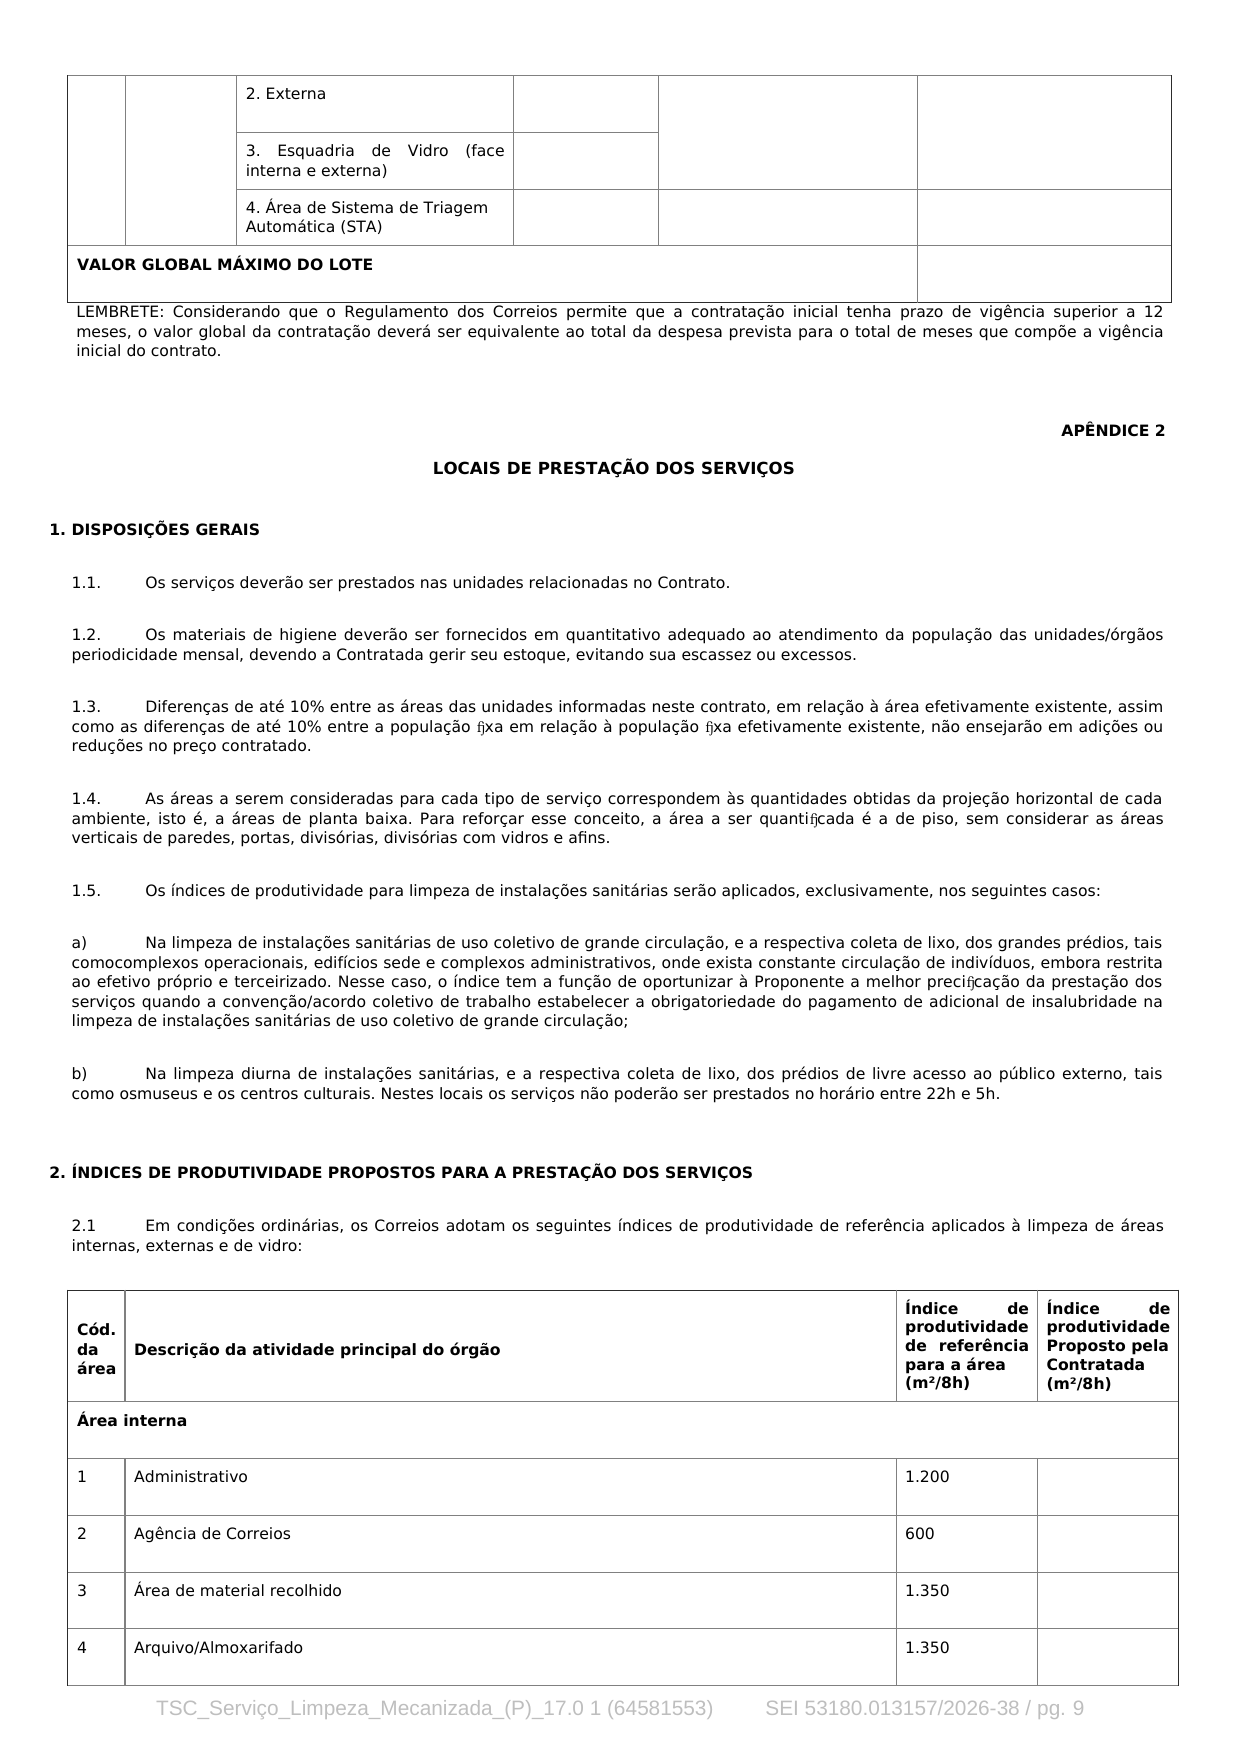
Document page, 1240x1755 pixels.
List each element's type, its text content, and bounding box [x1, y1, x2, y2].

table_cell [659, 246, 917, 302]
list As áreas a serem consideradas para cada tipo de serviço correspondem às quantidades obtidas da projeção horizontal de cada ambiente, isto é, a áreas de planta baixa. Para reforçar esse conceito, a área a ser quanticada é a de piso, sem considerar as áreas verticais de paredes, portas, divisórias, divisórias com vidros e afins. [71, 790, 1165, 847]
table_cell Administrativo [126, 1459, 896, 1515]
table_cell [659, 190, 917, 245]
table_cell VALOR GLOBAL MÁXIMO DO LOTE [68, 246, 513, 302]
table_cell [1038, 1629, 1178, 1685]
table_header Índice de produtividade Proposto pela Contratada (m²/8h) [1038, 1291, 1178, 1401]
table_cell [126, 76, 236, 245]
table_cell [659, 76, 917, 188]
table_cell 1.350 [897, 1629, 989, 1685]
table_cell Arquivo/Almoxarifado [126, 1629, 896, 1685]
table_cell [68, 76, 125, 245]
table_header Índice de produtividade de referência para a área (m²/8h) [897, 1291, 1037, 1401]
table_cell [989, 1573, 1037, 1628]
table_cell [989, 1402, 1037, 1458]
table_cell Área interna [68, 1402, 989, 1458]
list Na limpeza diurna de instalações sanitárias, e a respectiva coleta de lixo, dos prédios de livre acesso ao público externo, tais como osmuseus e os centros culturais. Nestes locais os serviços não poderão ser prestados no horário entre 22h e 5h. [71, 1065, 1165, 1103]
table_cell [989, 1629, 1037, 1685]
table_cell Área de material recolhido [126, 1573, 896, 1628]
table_cell 2 [68, 1516, 124, 1572]
table_cell [514, 190, 658, 245]
table_cell 1 [68, 1459, 124, 1515]
table_cell [1038, 1516, 1178, 1572]
list DISPOSIÇÕES GERAIS [49, 520, 1191, 539]
list Diferenças de até 10% entre as áreas das unidades informadas neste contrato, em relação à área efetivamente existente, assim como as diferenças de até 10% entre a população xa em relação à população xa efetivamente existente, não ensejarão em adições ou reduções no preço contratado. [71, 698, 1165, 756]
table_cell 1.350 [897, 1573, 989, 1628]
table_cell Agência de Correios [126, 1516, 896, 1572]
table_cell [989, 1459, 1037, 1515]
list Os materiais de higiene deverão ser fornecidos em quantitativo adequado ao atendimento da população das unidades/órgãos periodicidade mensal, devendo a Contratada gerir seu estoque, evitando sua escassez ou excessos. [71, 626, 1165, 664]
table_cell [513, 246, 658, 302]
table_cell [918, 246, 1171, 302]
table_cell 3 [68, 1573, 124, 1628]
list Os índices de produtividade para limpeza de instalações sanitárias serão aplicados, exclusivamente, nos seguintes casos: [71, 882, 1165, 900]
list Na limpeza de instalações sanitárias de uso coletivo de grande circulação, e a respectiva coleta de lixo, dos grandes prédios, tais comocomplexos operacionais, edifícios sede e complexos administrativos, onde exista constante circulação de indivíduos, embora restrita ao efetivo próprio e terceirizado. Nesse caso, o índice tem a função de oportunizar à Proponente a melhor precicação da prestação dos serviços quando a convenção/acordo coletivo de trabalho estabelecer a obrigatoriedade do pagamento de adicional de insalubridade na limpeza de instalações sanitárias de uso coletivo de grande circulação; [71, 934, 1165, 1031]
text APÊNDICE 2 [71, 422, 1166, 440]
table_cell 4. Área de Sistema de Triagem Automática (STA) [237, 190, 513, 245]
table_cell 3. Esquadria de Vidro (face interna e externa) [237, 133, 513, 188]
table_cell 4 [68, 1629, 124, 1685]
table_cell 2. Externa [237, 76, 513, 132]
table_cell 1.200 [897, 1459, 989, 1515]
table_header Descrição da atividade principal do órgão [126, 1291, 896, 1401]
table_header Cód. da área [68, 1291, 124, 1401]
table_cell [1038, 1573, 1178, 1628]
list Os serviços deverão ser prestados nas unidades relacionadas no Contrato. [71, 573, 1165, 592]
table_cell [918, 76, 1171, 188]
table_cell [514, 76, 658, 132]
table_cell [989, 1516, 1037, 1572]
list Em condições ordinárias, os Correios adotam os seguintes índices de produtividade de referência aplicados à limpeza de áreas internas, externas e de vidro: [71, 1217, 1165, 1255]
table_cell [1038, 1402, 1178, 1458]
subtitle LOCAIS DE PRESTAÇÃO DOS SERVIÇOS [72, 459, 1155, 478]
text LEMBRETE: Considerando que o Regulamento dos Correios permite que a contratação inicial tenha prazo de vigência superior a 12 meses, o valor global da contratação deverá ser equivalente ao total da despesa prevista para o total de meses que compõe a vigência inicial do contrato. [76, 303, 1165, 360]
table_cell [918, 190, 1171, 245]
table_cell [514, 133, 658, 188]
table_cell [1038, 1459, 1178, 1515]
list ÍNDICES DE PRODUTIVIDADE PROPOSTOS PARA A PRESTAÇÃO DOS SERVIÇOS [49, 1164, 1191, 1182]
table_cell 600 [897, 1516, 989, 1572]
